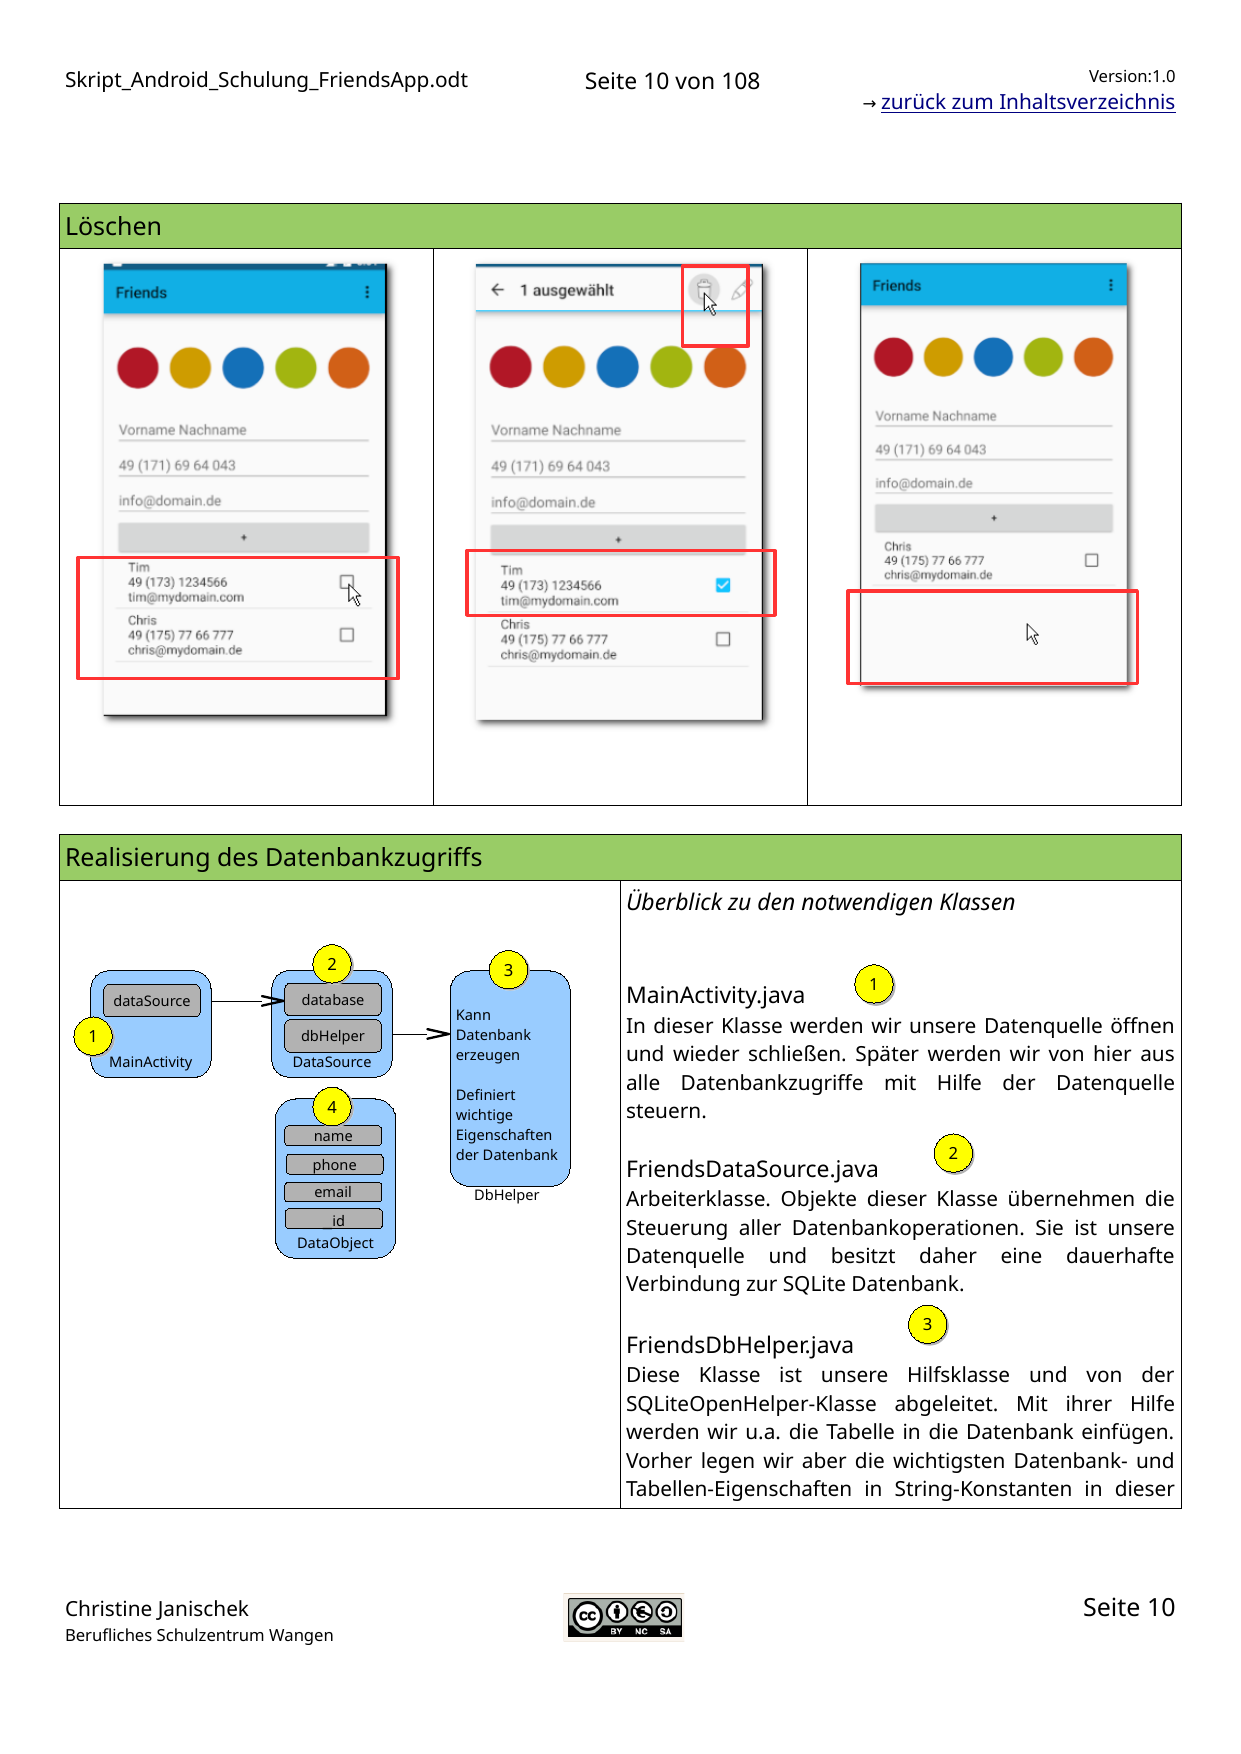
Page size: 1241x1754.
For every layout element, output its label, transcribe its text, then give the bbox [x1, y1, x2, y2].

picture [469, 552, 773, 614]
picture [465, 617, 775, 732]
picture [850, 254, 1138, 589]
picture [93, 559, 396, 677]
table_cell Überblick zu den notwendigen Klassen MainActivity.java In dieser Klasse werden wir unsere Datenquelle öffnen und wieder schließen. Später werden wir von hier aus alle Datenbankzugriffe mit Hilfe der Datenquelle steuern. FriendsDataSource.java Arbeiterklasse. Objekte dieser Klasse übernehmen die Steuerung aller Datenbankoperationen. Sie ist unsere Datenquelle und besitzt daher eine dauerhafte Verbindung zur SQLite Datenbank. FriendsDbHelper.java Diese Klasse ist unsere Hilfsklasse und von der SQLiteOpenHelper-Klasse abgeleitet. Mit ihrer Hilfe werden wir u.a. die Tabelle in die Datenbank einfügen. Vorher legen wir aber die wichtigsten Datenbank- und Tabellen-Eigenschaften in String-Konstanten in dieser [621, 881, 1181, 1508]
table_cell [434, 249, 807, 805]
picture [93, 254, 399, 556]
picture [465, 254, 775, 549]
table_cell [808, 249, 1181, 805]
table_cell [60, 881, 620, 1508]
table_cell [60, 249, 433, 805]
picture [563, 1592, 685, 1642]
picture [93, 680, 399, 728]
picture [850, 593, 1136, 682]
table_header Löschen [60, 204, 1181, 248]
table_header Realisierung des Datenbankzugriffs [60, 835, 1181, 880]
picture [850, 685, 1138, 697]
